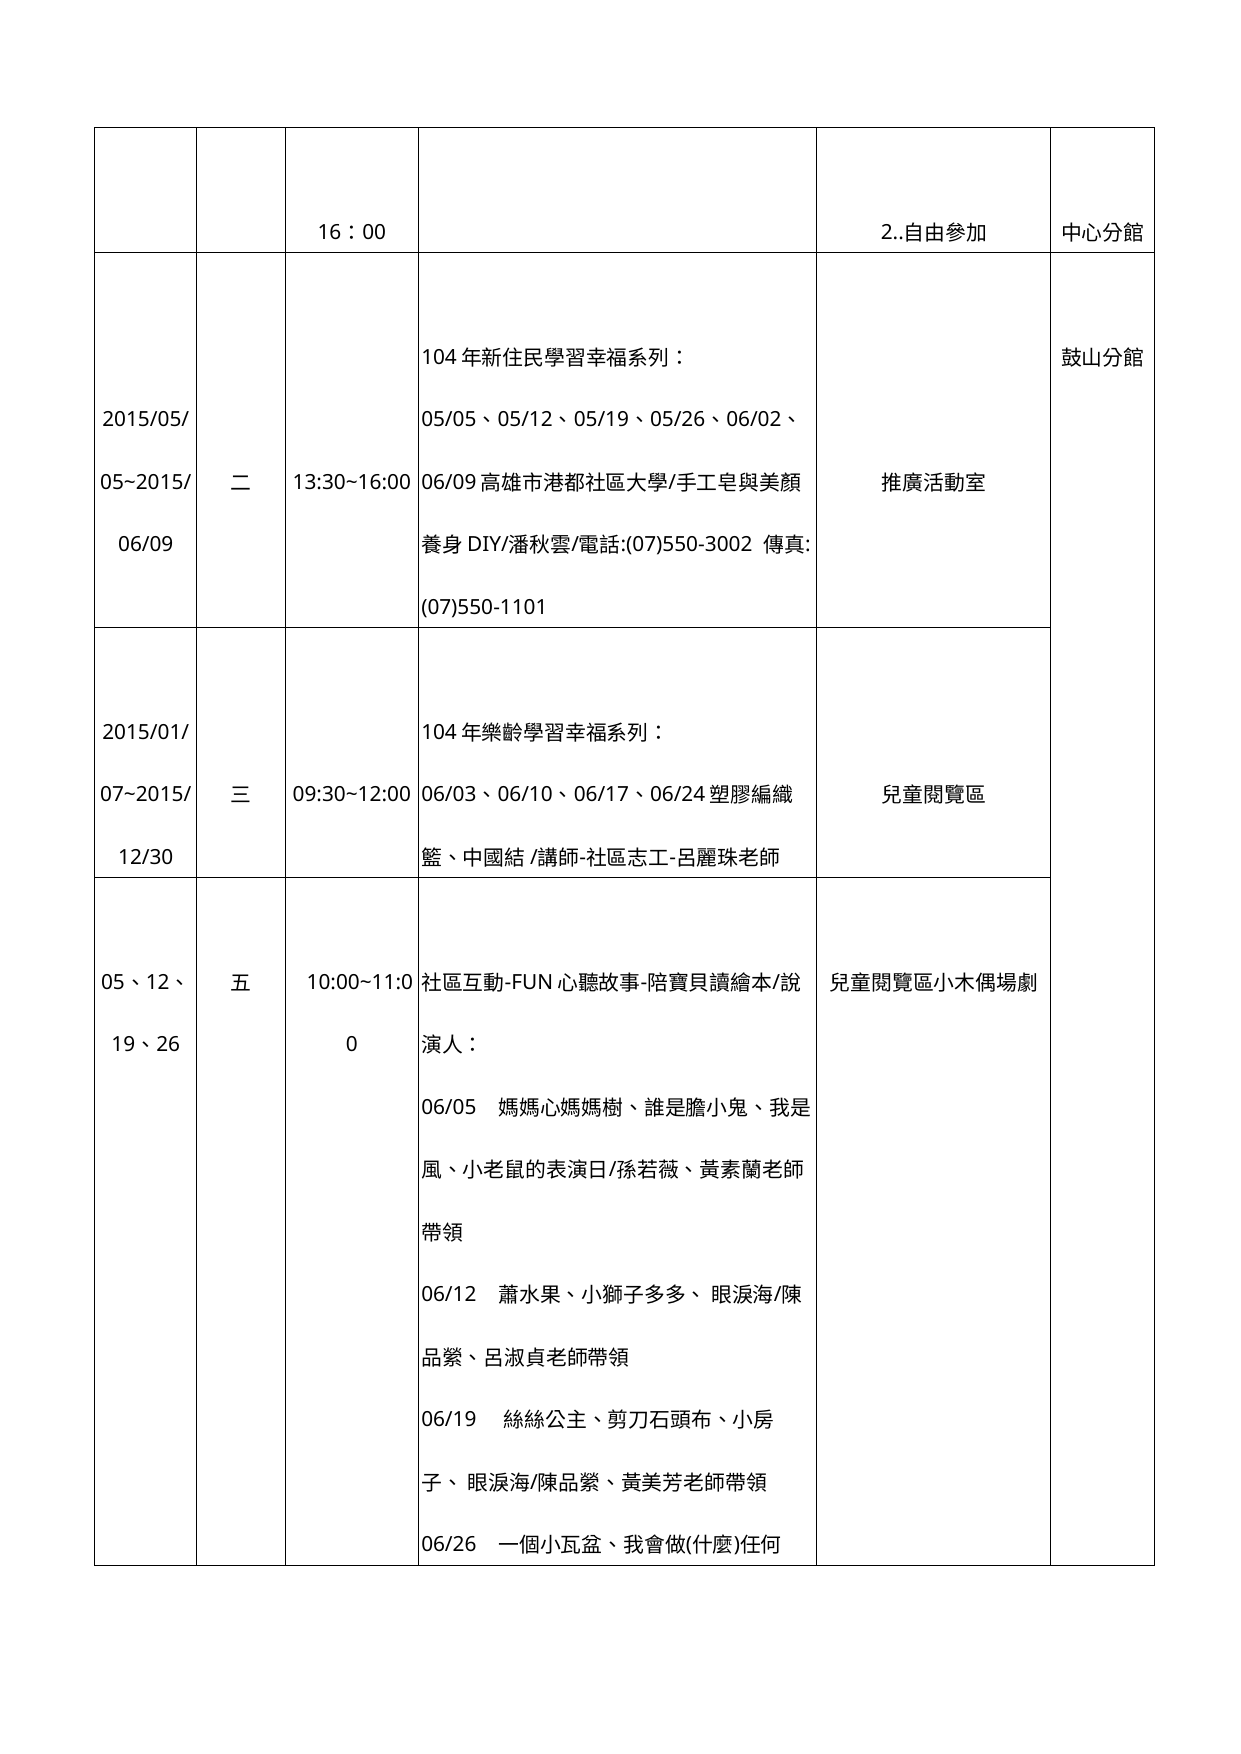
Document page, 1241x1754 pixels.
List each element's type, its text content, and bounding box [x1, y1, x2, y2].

table_cell [197, 128, 285, 252]
table_cell 二 [197, 253, 285, 627]
table_cell 104年樂齡學習幸福系列： 06/03、06/10、06/17、06/24塑膠編織籃、中國結 /講師-社區志工-呂麗珠老師 [419, 628, 816, 877]
table_cell [95, 128, 196, 252]
table_cell 兒童閱覽區 [817, 628, 1050, 877]
table_cell 10:00~11:00 [286, 878, 418, 1564]
table_cell 社區互動-FUN心聽故事-陪寶貝讀繪本/說演人： 06/05 媽媽心媽媽樹、誰是膽小鬼、我是風、小老鼠的表演日/孫若薇、黃素蘭老師帶領 06/12 蕭水果、小獅子多多、 眼淚海/陳品縈、呂淑貞老師帶領 06/19 絲絲公主、剪刀石頭布、小房子、 眼淚海/陳品縈、黃美芳老師帶領 06/26 一個小瓦盆、我會做(什麼)任何 [419, 878, 816, 1564]
table_cell 2015/01/07~2015/12/30 [95, 628, 196, 877]
table_cell 2..自由參加 [817, 128, 1050, 252]
table_cell 13:30~16:00 [286, 253, 418, 627]
table_cell 鼓山分館 [1051, 253, 1154, 1564]
table_cell 中心分館 [1051, 128, 1154, 252]
table_cell 推廣活動室 [817, 253, 1050, 627]
table_cell 09:30~12:00 [286, 628, 418, 877]
table_cell 2015/05/05~2015/06/09 [95, 253, 196, 627]
table_cell 05、12、19、26 [95, 878, 196, 1564]
table_cell 五 [197, 878, 285, 1564]
table_cell 104年新住民學習幸福系列： 05/05、05/12、05/19、05/26、06/02、06/09高雄市港都社區大學/手工皂與美顏養身DIY/潘秋雲/電話:(07)550-3002 傳真:(07)550-1101 [419, 253, 816, 627]
table_cell [419, 128, 816, 252]
table_cell 兒童閱覽區小木偶場劇 [817, 878, 1050, 1564]
table_cell 三 [197, 628, 285, 877]
table_cell 16：00 [286, 128, 418, 252]
